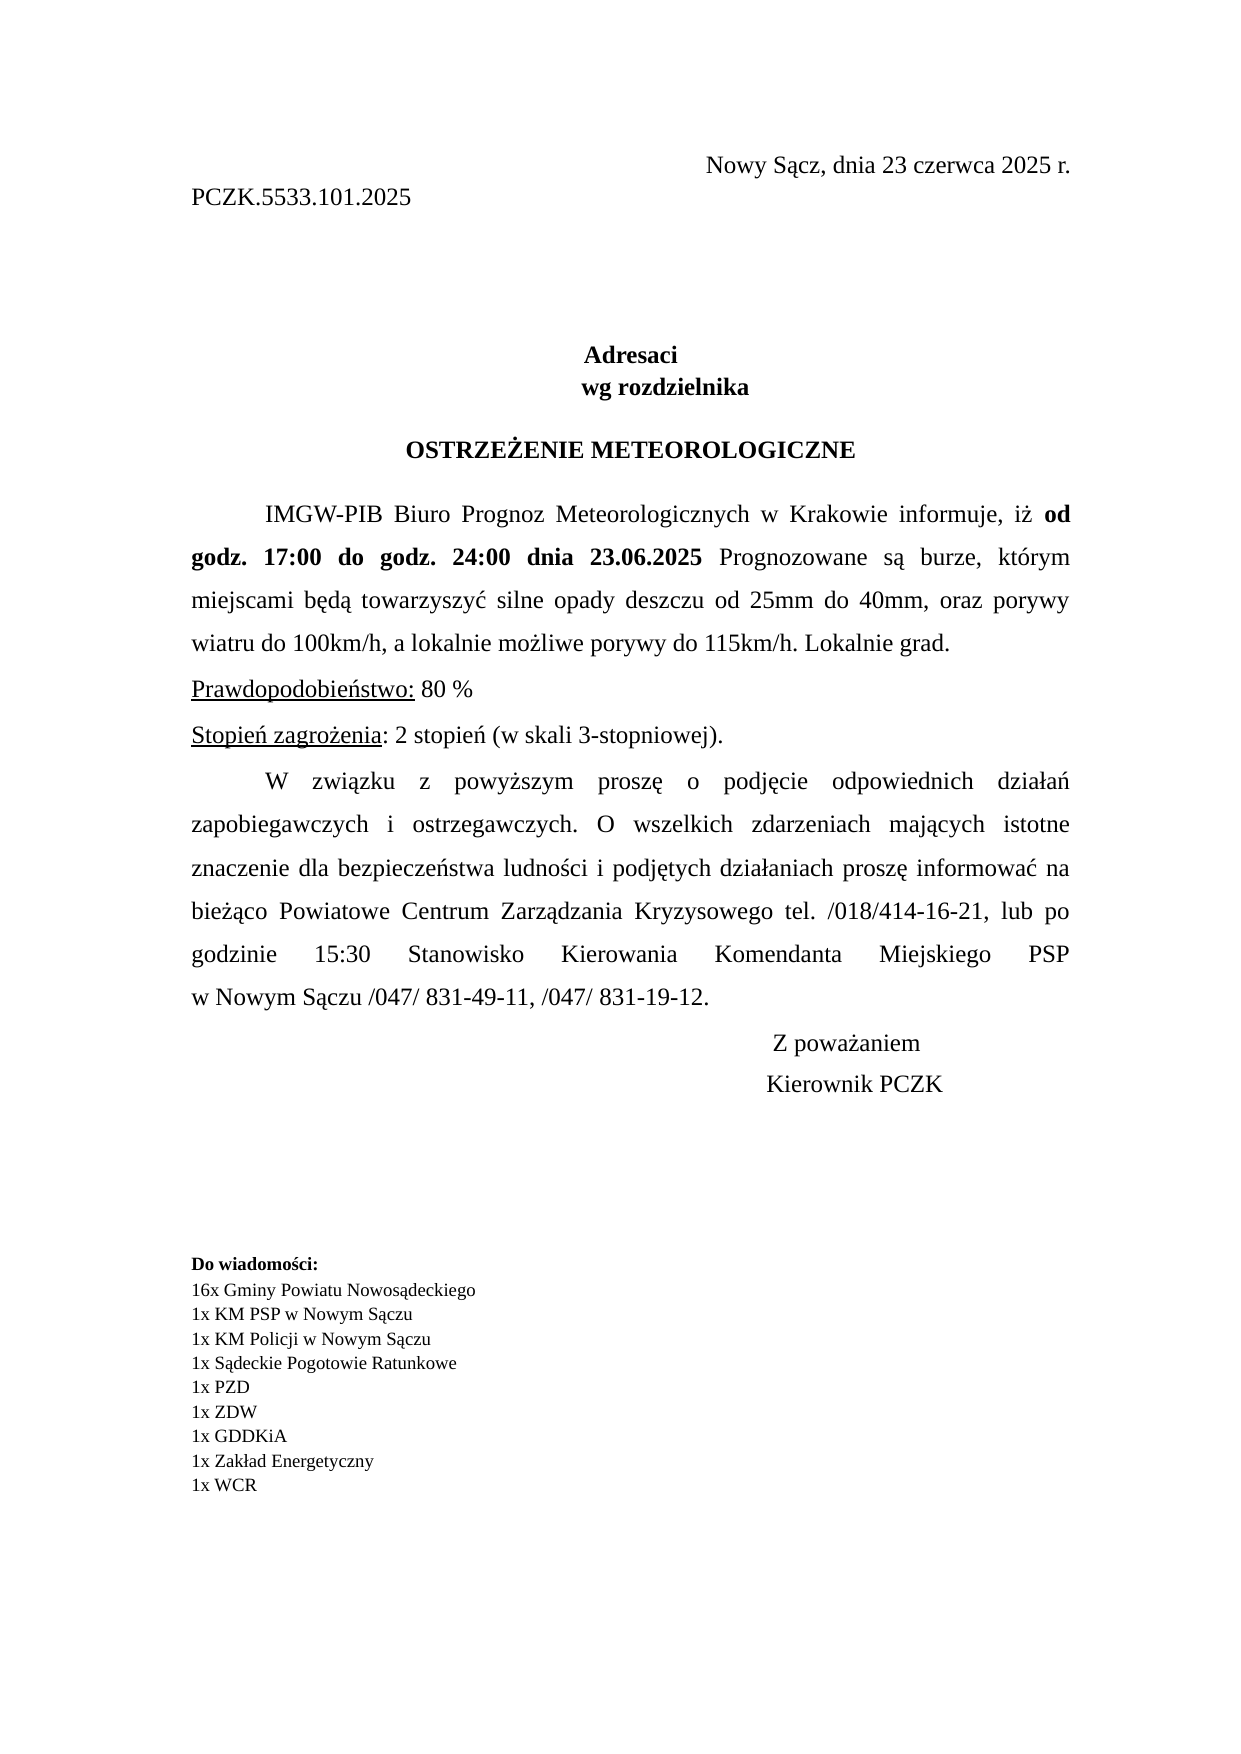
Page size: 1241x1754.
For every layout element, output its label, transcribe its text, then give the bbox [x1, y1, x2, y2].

text wg rozdzielnika [191, 372, 1071, 401]
text 1x PZD [191, 1376, 1071, 1398]
text 1x KM PSP w Nowym Sączu [191, 1303, 1071, 1324]
text 1x Zakład Energetyczny [191, 1450, 1071, 1471]
text Adresaci [191, 341, 1071, 369]
text W związku z powyższym proszę o podjęcie odpowiednich działań zapobiegawczych i ostrzegawczych. O wszelkich zdarzeniach mających istotne znaczenie dla bezpieczeństwa ludności i podjętych działaniach proszę informować na bieżąco Powiatowe Centrum Zarządzania Kryzysowego tel. /018/414-16-21, lub po godzinie 15:30 Stanowisko Kierowania Komendanta Miejskiego PSP w Nowym Sączu /047/ 831-49-11, /047/ 831-19-12. [191, 766, 1071, 1011]
text 1x Sądeckie Pogotowie Ratunkowe [191, 1352, 1071, 1373]
text 1x KM Policji w Nowym Sączu [191, 1327, 1071, 1349]
text Kierownik PCZK [191, 1069, 1071, 1098]
text IMGW-PIB Biuro Prognoz Meteorologicznych w Krakowie informuje, iż od godz. 17:00 do godz. 24:00 dnia 23.06.2025 Prognozowane są burze, którym miejscami będą towarzyszyć silne opady deszczu od 25mm do 40mm, oraz porywy wiatru do 100km/h, a lokalnie możliwe porywy do 115km/h. Lokalnie grad. [191, 499, 1071, 657]
text 1x GDDKiA [191, 1425, 1071, 1447]
text Nowy Sącz, dnia 23 czerwca 2025 r. [191, 151, 1071, 179]
text Z poważaniem [191, 1028, 1071, 1057]
text PCZK.5533.101.2025 [191, 182, 1071, 211]
text Stopień zagrożenia: 2 stopień (w skali 3-stopniowej). [191, 720, 1071, 749]
text 1x ZDW [191, 1401, 1071, 1422]
text Prawdopodobieństwo: 80 % [191, 674, 1071, 703]
text 16x Gminy Powiatu Nowosądeckiego [191, 1278, 1071, 1300]
text Do wiadomości: [191, 1247, 1071, 1276]
text 1x WCR [191, 1474, 1071, 1496]
text OSTRZEŻENIE METEOROLOGICZNE [191, 436, 1071, 464]
